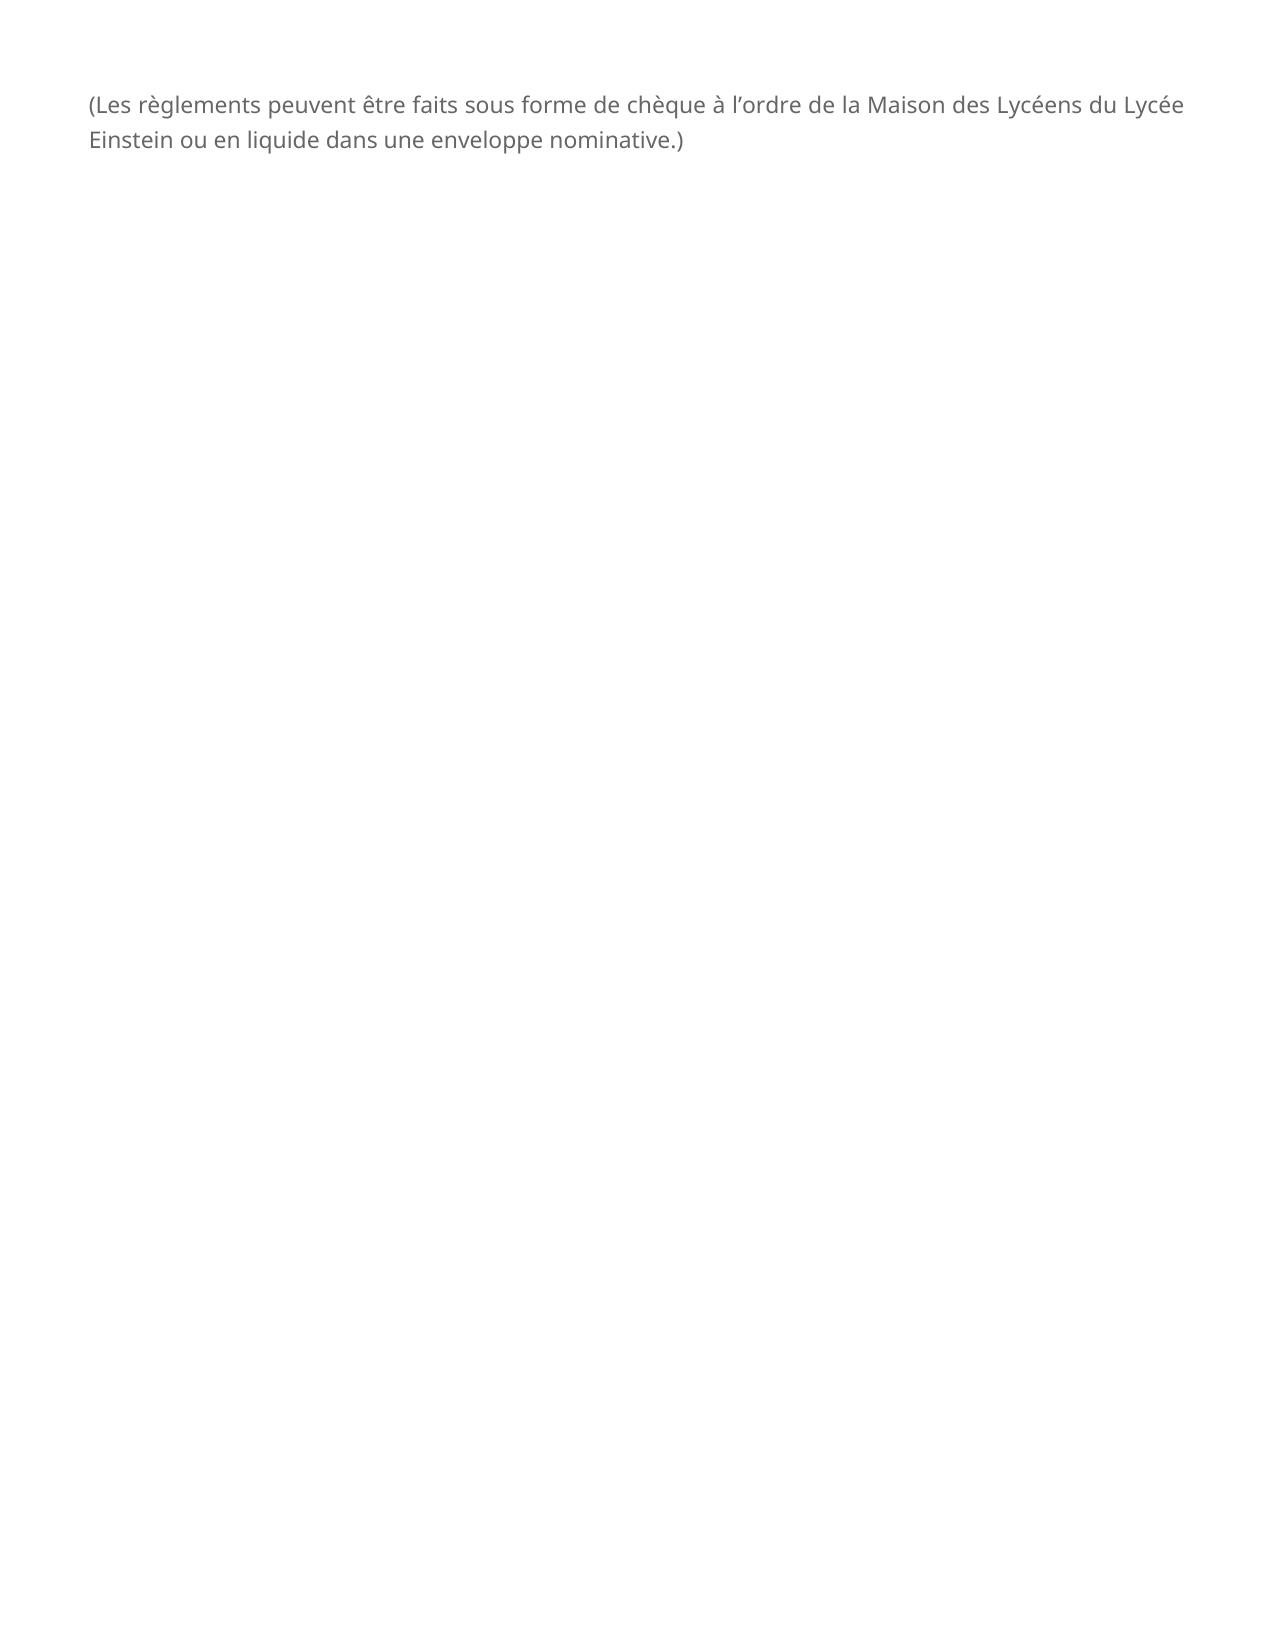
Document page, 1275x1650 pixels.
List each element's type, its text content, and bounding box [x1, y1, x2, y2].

text (Les règlements peuvent être faits sous forme de chèque à l’ordre de la Maison des Lycéens du Lycée Einstein ou en liquide dans une enveloppe nominative.) [88, 88, 1186, 156]
